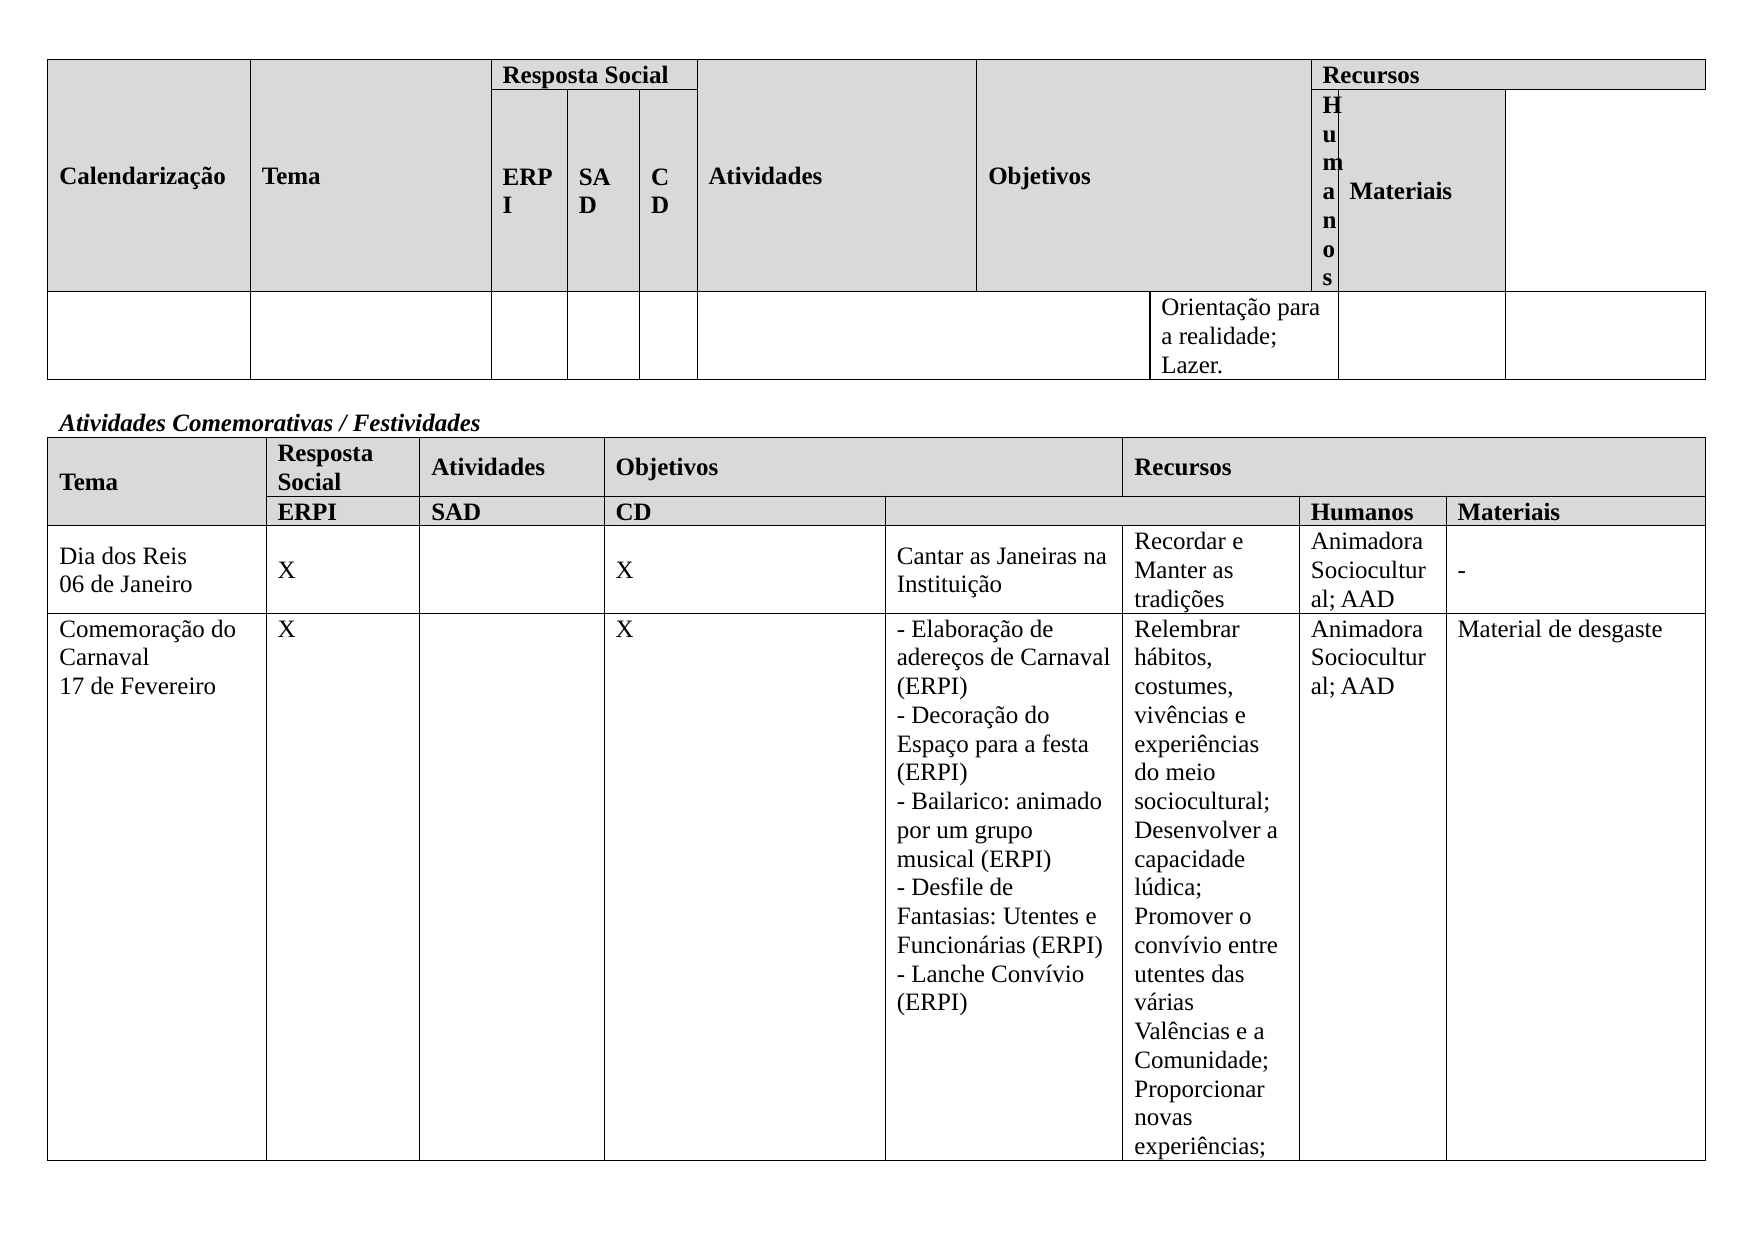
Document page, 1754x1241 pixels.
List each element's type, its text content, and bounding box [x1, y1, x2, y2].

table_cell CD [605, 497, 885, 525]
table_cell [640, 292, 697, 378]
table_cell Humanos [1312, 90, 1338, 291]
table_cell [48, 292, 250, 378]
table_cell [698, 292, 1149, 378]
table_cell X [267, 614, 419, 1160]
table_cell [420, 526, 604, 613]
table_header Objetivos [977, 60, 1311, 291]
table_cell Dia dos Reis 06 de Janeiro [48, 526, 266, 613]
table_header Objetivos [605, 438, 1122, 496]
table_header Atividades [420, 438, 604, 496]
table_cell - Elaboração de adereços de Carnaval (ERPI) - Decoração do Espaço para a festa (ERPI) - Bailarico: animado por um grupo musical (ERPI) - Desfile de Fantasias: Utentes e Funcionárias (ERPI) - Lanche Convívio (ERPI) [886, 614, 1122, 1160]
table_cell Animadora Sociocultural; AAD [1300, 526, 1446, 613]
table_cell [251, 292, 491, 378]
table_cell [886, 497, 1299, 525]
table_cell Orientação para a realidade; Lazer. [1151, 292, 1338, 378]
table_cell Cantar as Janeiras na Instituição [886, 526, 1122, 613]
table_cell - [1447, 526, 1705, 613]
table_cell ERPI [267, 497, 419, 525]
table_header Recursos [1123, 438, 1705, 496]
table_header Calendarização [48, 60, 250, 291]
table_cell Materiais [1339, 90, 1505, 291]
table_cell [1339, 292, 1505, 378]
table_cell Materiais [1447, 497, 1705, 525]
table_cell [492, 292, 567, 378]
table_cell [1506, 90, 1706, 291]
table_header Tema [251, 60, 491, 291]
table_cell Comemoração do Carnaval 17 de Fevereiro [48, 614, 266, 1160]
table_header Tema [48, 438, 266, 525]
table_cell X [267, 526, 419, 613]
table_cell [420, 614, 604, 1160]
table_cell SAD [420, 497, 604, 525]
table_cell Relembrar hábitos, costumes, vivências e experiências do meio sociocultural; Desenvolver a capacidade lúdica; Promover o convívio entre utentes das várias Valências e a Comunidade; Proporcionar novas experiências; [1123, 614, 1299, 1160]
table_cell SAD [568, 90, 639, 291]
table_header Atividades [698, 60, 976, 291]
table_cell [568, 292, 639, 378]
table_cell Material de desgaste [1447, 614, 1705, 1160]
table_cell CD [640, 90, 697, 291]
table_header Resposta Social [267, 438, 419, 496]
table_cell X [605, 614, 885, 1160]
text Atividades Comemorativas / Festividades [59, 408, 1695, 437]
table_cell [1506, 292, 1705, 378]
table_cell X [605, 526, 885, 613]
table_cell Humanos [1300, 497, 1446, 525]
table_cell ERPI [492, 90, 567, 291]
table_header Resposta Social [492, 60, 697, 89]
table_cell Recordar e Manter as tradições [1123, 526, 1299, 613]
table_cell Animadora Sociocultural; AAD [1300, 614, 1446, 1160]
table_header Recursos [1312, 60, 1705, 89]
